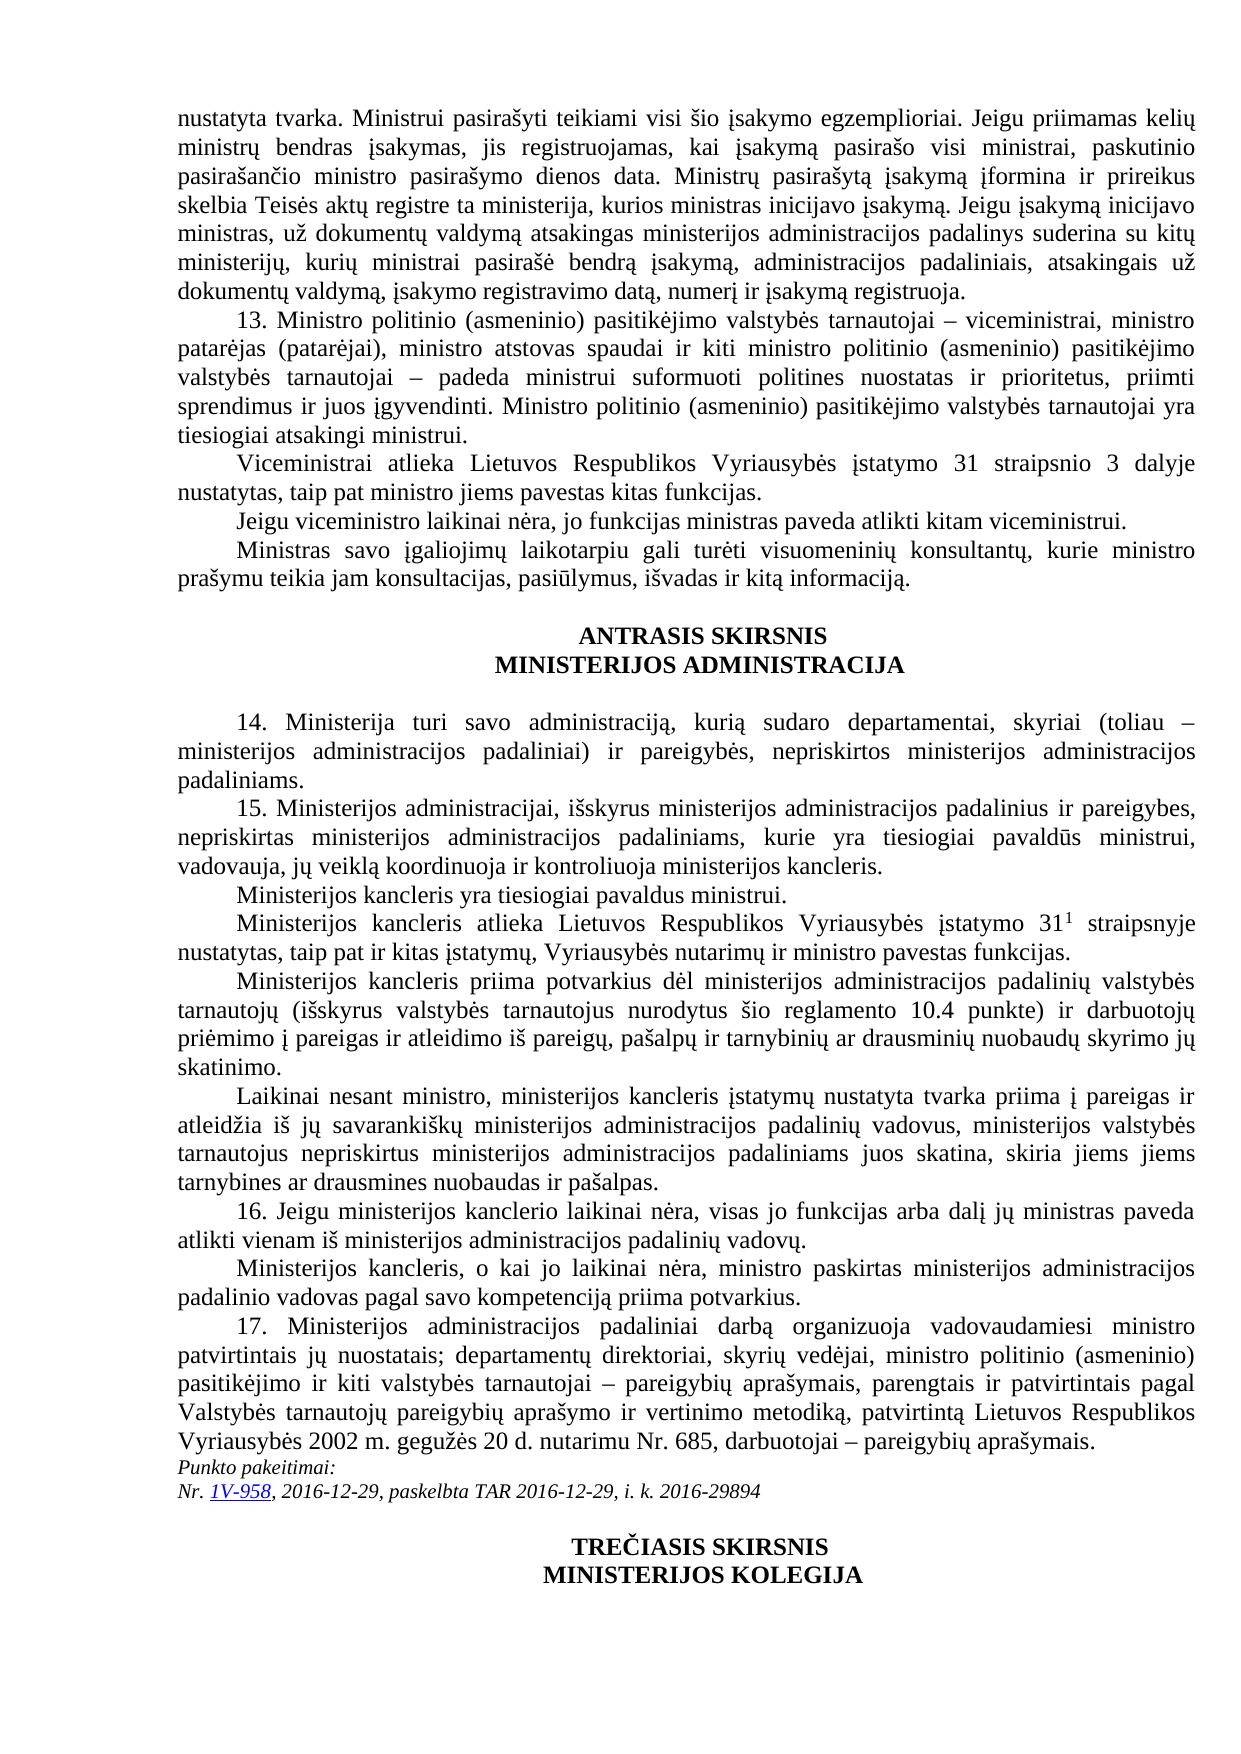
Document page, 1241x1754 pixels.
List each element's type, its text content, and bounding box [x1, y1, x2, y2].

text Ministerijos kancleris atlieka Lietuvos Respublikos Vyriausybės įstatymo 311 straipsnyje nustatytas, taip pat ir kitas įstatymų, Vyriausybės nutarimų ir ministro pavestas funkcijas. [177, 908, 1196, 966]
text Laikinai nesant ministro, ministerijos kancleris įstatymų nustatyta tvarka priima į pareigas ir atleidžia iš jų savarankiškų ministerijos administracijos padalinių vadovus, ministerijos valstybės tarnautojus nepriskirtus ministerijos administracijos padaliniams juos skatina, skiria jiems jiems tarnybines ar drausmines nuobaudas ir pašalpas. [177, 1081, 1196, 1196]
text MINISTERIJOS ADMINISTRACIJA [177, 650, 1196, 678]
text Nr. 1V-958, 2016-12-29, paskelbta TAR 2016-12-29, i. k. 2016-29894 [177, 1479, 1196, 1503]
text 17. Ministerijos administracijos padaliniai darbą organizuoja vadovaudamiesi ministro patvirtintais jų nuostatais; departamentų direktoriai, skyrių vedėjai, ministro politinio (asmeninio) pasitikėjimo ir kiti valstybės tarnautojai – pareigybių aprašymais, parengtais ir patvirtintais pagal Valstybės tarnautojų pareigybių aprašymo ir vertinimo metodiką, patvirtintą Lietuvos Respublikos Vyriausybės 2002 m. gegužės 20 d. nutarimu Nr. 685, darbuotojai – pareigybių aprašymais. [177, 1311, 1196, 1455]
text 15. Ministerijos administracijai, išskyrus ministerijos administracijos padalinius ir pareigybes, nepriskirtas ministerijos administracijos padaliniams, kurie yra tiesiogiai pavaldūs ministrui, vadovauja, jų veiklą koordinuoja ir kontroliuoja ministerijos kancleris. [177, 793, 1196, 880]
text Ministerijos kancleris priima potvarkius dėl ministerijos administracijos padalinių valstybės tarnautojų (išskyrus valstybės tarnautojus nurodytus šio reglamento 10.4 punkte) ir darbuotojų priėmimo į pareigas ir atleidimo iš pareigų, pašalpų ir tarnybinių ar drausminių nuobaudų skyrimo jų skatinimo. [177, 966, 1196, 1081]
text Punkto pakeitimai: [177, 1455, 1196, 1479]
text 16. Jeigu ministerijos kanclerio laikinai nėra, visas jo funkcijas arba dalį jų ministras paveda atlikti vienam iš ministerijos administracijos padalinių vadovų. [177, 1196, 1196, 1253]
text Ministerijos kancleris yra tiesiogiai pavaldus ministrui. [177, 880, 1196, 908]
text MINISTERIJOS KOLEGIJA [177, 1560, 1196, 1589]
text Ministerijos kancleris, o kai jo laikinai nėra, ministro paskirtas ministerijos administracijos padalinio vadovas pagal savo kompetenciją priima potvarkius. [177, 1253, 1196, 1311]
text Jeigu viceministro laikinai nėra, jo funkcijas ministras paveda atlikti kitam viceministrui. [177, 506, 1196, 535]
text TREČIASIS SKIRSNIS [177, 1532, 1196, 1560]
text nustatyta tvarka. Ministrui pasirašyti teikiami visi šio įsakymo egzemplioriai. Jeigu priimamas kelių ministrų bendras įsakymas, jis registruojamas, kai įsakymą pasirašo visi ministrai, paskutinio pasirašančio ministro pasirašymo dienos data. Ministrų pasirašytą įsakymą įformina ir prireikus skelbia Teisės aktų registre ta ministerija, kurios ministras inicijavo įsakymą. Jeigu įsakymą inicijavo ministras, už dokumentų valdymą atsakingas ministerijos administracijos padalinys suderina su kitų ministerijų, kurių ministrai pasirašė bendrą įsakymą, administracijos padaliniais, atsakingais už dokumentų valdymą, įsakymo registravimo datą, numerį ir įsakymą registruoja. [177, 103, 1196, 305]
text ANTRASIS SKIRSNIS [177, 621, 1196, 650]
text 14. Ministerija turi savo administraciją, kurią sudaro departamentai, skyriai (toliau – ministerijos administracijos padaliniai) ir pareigybės, nepriskirtos ministerijos administracijos padaliniams. [177, 707, 1196, 793]
text Viceministrai atlieka Lietuvos Respublikos Vyriausybės įstatymo 31 straipsnio 3 dalyje nustatytas, taip pat ministro jiems pavestas kitas funkcijas. [177, 448, 1196, 506]
text Ministras savo įgaliojimų laikotarpiu gali turėti visuomeninių konsultantų, kurie ministro prašymu teikia jam konsultacijas, pasiūlymus, išvadas ir kitą informaciją. [177, 535, 1196, 592]
text 13. Ministro politinio (asmeninio) pasitikėjimo valstybės tarnautojai – viceministrai, ministro patarėjas (patarėjai), ministro atstovas spaudai ir kiti ministro politinio (asmeninio) pasitikėjimo valstybės tarnautojai – padeda ministrui suformuoti politines nuostatas ir prioritetus, priimti sprendimus ir juos įgyvendinti. Ministro politinio (asmeninio) pasitikėjimo valstybės tarnautojai yra tiesiogiai atsakingi ministrui. [177, 305, 1196, 448]
